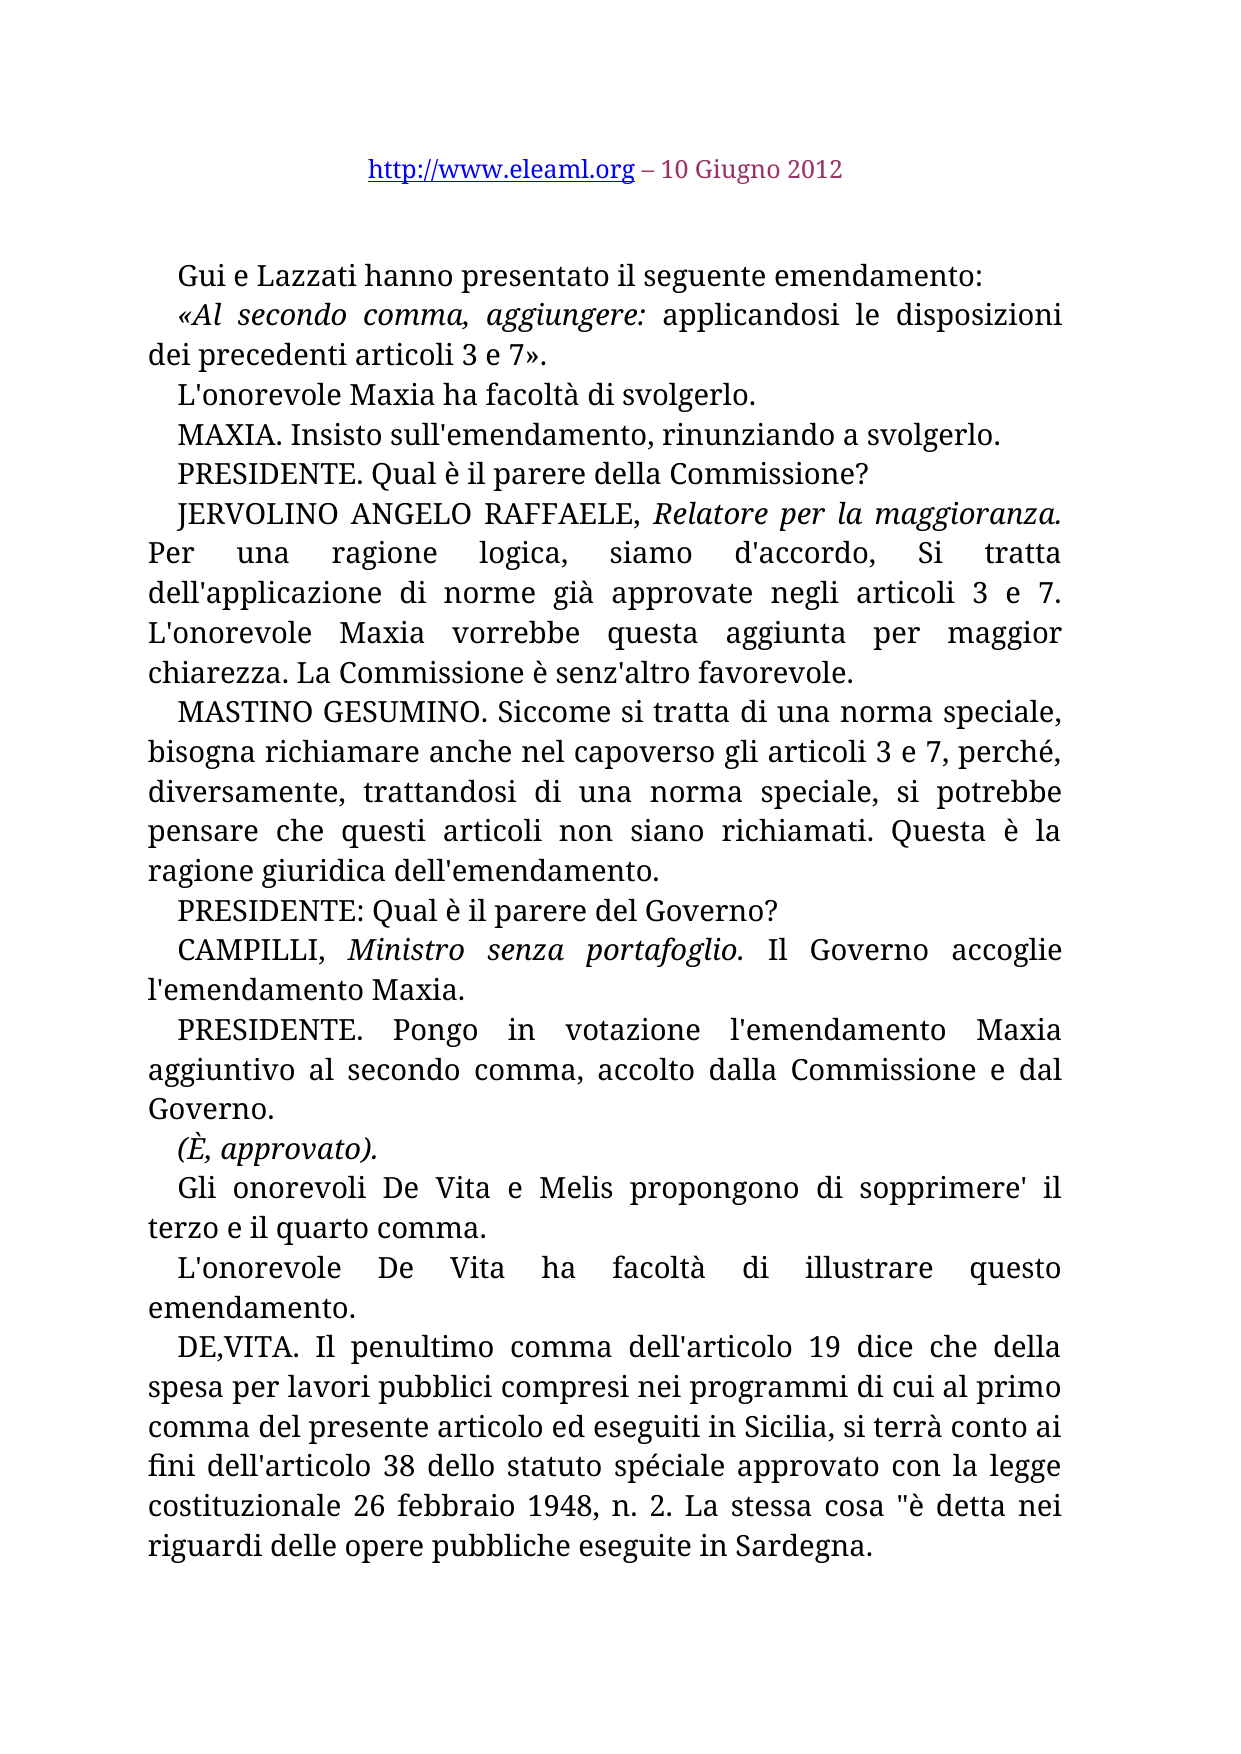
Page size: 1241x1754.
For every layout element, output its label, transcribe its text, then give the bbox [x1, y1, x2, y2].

text JERVOLINO ANGELO RAFFAELE, Relatore per la maggioranza. Per una ragione logica, siamo d'accordo, Si tratta dell'applicazione di norme già approvate negli articoli 3 e 7. L'onorevole Maxia vorrebbe questa aggiunta per maggior chiarezza. La Commissione è senz'altro favorevole. [148, 493, 1063, 692]
text PRESIDENTE. Qual è il parere della Commissione? [148, 453, 1063, 493]
text PRESIDENTE. Pongo in votazione l'emendamento Maxia aggiuntivo al secondo comma, accolto dalla Commissione e dal Governo. [148, 1009, 1063, 1128]
text «Al secondo comma, aggiungere: applicandosi le disposizioni dei precedenti articoli 3 e 7». [148, 295, 1063, 374]
text (È, approvato). [148, 1128, 1063, 1168]
text PRESIDENTE: Qual è il parere del Governo? [148, 890, 1063, 930]
text L'onorevole De Vita ha facoltà di illustrare questo emendamento. [148, 1247, 1063, 1327]
text CAMPILLI, Ministro senza portafoglio. Il Governo accoglie l'emendamento Maxia. [148, 930, 1063, 1009]
text Gli onorevoli De Vita e Melis propongono di sopprimere' il terzo e il quarto comma. [148, 1168, 1063, 1247]
text L'onorevole Maxia ha facoltà di svolgerlo. [148, 374, 1063, 414]
text Gui e Lazzati hanno presentato il seguente emendamento: [148, 255, 1063, 295]
text DE,VITA. Il penultimo comma dell'articolo 19 dice che della spesa per lavori pubblici compresi nei programmi di cui al primo comma del presente articolo ed eseguiti in Sicilia, si terrà conto ai fini dell'articolo 38 dello statuto spéciale approvato con la legge costituzionale 26 febbraio 1948, n. 2. La stessa cosa "è detta nei riguardi delle opere pubbliche eseguite in Sardegna. [148, 1327, 1063, 1565]
text MASTINO GESUMINO. Siccome si tratta di una norma speciale, bisogna richiamare anche nel capoverso gli articoli 3 e 7, perché, diversamente, trattandosi di una norma speciale, si potrebbe pensare che questi articoli non siano richiamati. Questa è la ragione giuridica dell'emendamento. [148, 692, 1063, 890]
text MAXIA. Insisto sull'emendamento, rinunziando a svolgerlo. [148, 414, 1063, 453]
